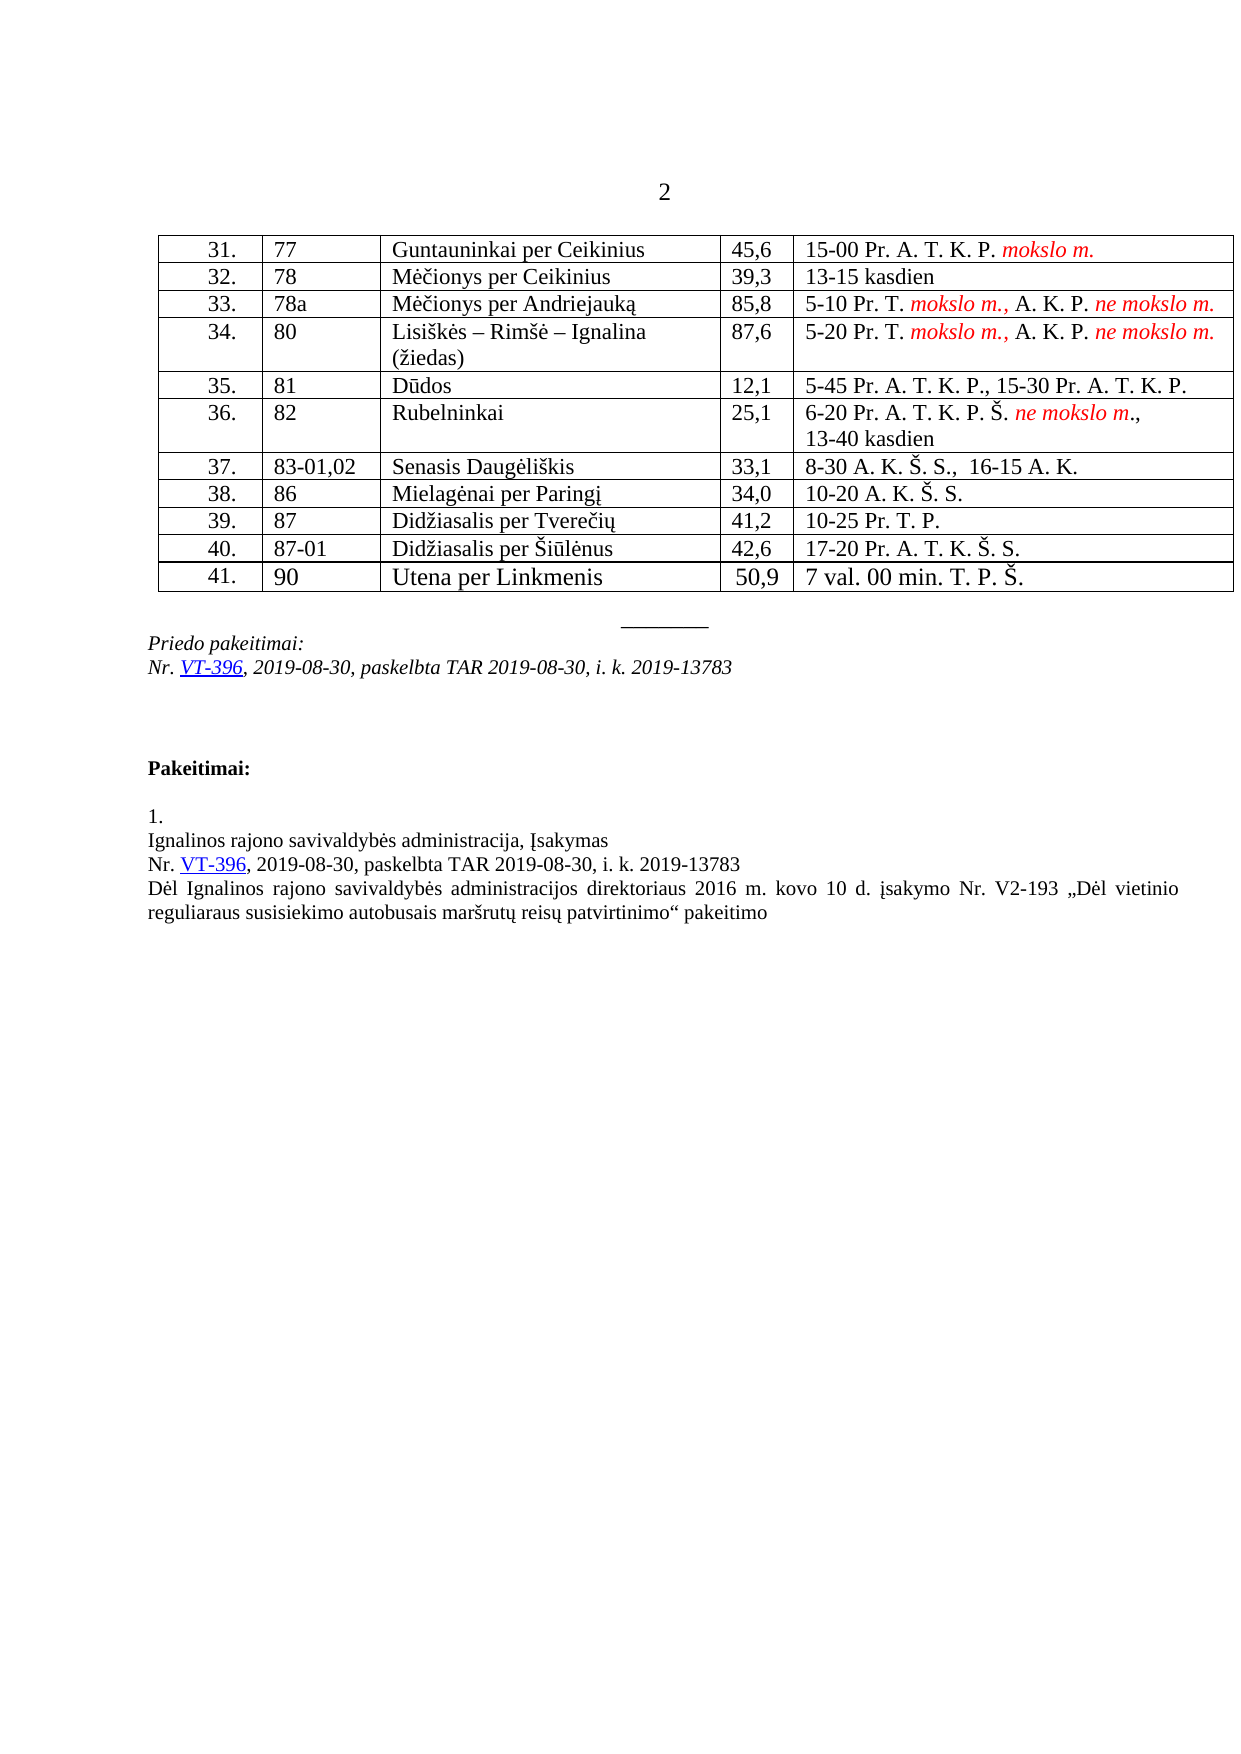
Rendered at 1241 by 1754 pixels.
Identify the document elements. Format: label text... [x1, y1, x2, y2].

table_cell 77 [263, 236, 380, 262]
table_cell 87-01 [263, 535, 380, 561]
table_cell 85,8 [721, 291, 793, 317]
table_cell 12,1 [721, 372, 793, 398]
table_cell 39. [159, 508, 262, 534]
table_cell 7 val. 00 min. T. P. Š. [794, 563, 1233, 591]
table_cell Utena per Linkmenis [381, 563, 720, 591]
text _______ [148, 602, 1181, 631]
table_cell 90 [263, 563, 380, 591]
table_cell 17-20 Pr. A. T. K. Š. S. [794, 535, 1233, 561]
text Ignalinos rajono savivaldybės administracija, Įsakymas [148, 828, 1181, 852]
table_cell 25,1 [721, 399, 793, 452]
table_cell 87,6 [721, 318, 793, 371]
table_cell Mielagėnai per Paringį [381, 480, 720, 507]
table_cell Didžiasalis per Tverečių [381, 508, 720, 534]
table_cell Senasis Daugėliškis [381, 453, 720, 479]
table_cell 42,6 [721, 535, 793, 561]
table_cell 33. [159, 291, 262, 317]
text Dėl Ignalinos rajono savivaldybės administracijos direktoriaus 2016 m. kovo 10 d. įsakymo Nr. V2-193 „Dėl vietinio reguliaraus susisiekimo autobusais maršrutų reisų patvirtinimo“ pakeitimo [148, 876, 1181, 924]
table_cell 38. [159, 480, 262, 507]
text Nr. VT-396, 2019-08-30, paskelbta TAR 2019-08-30, i. k. 2019-13783 [148, 654, 1181, 679]
table_cell 78 [263, 263, 380, 289]
table_cell 80 [263, 318, 380, 371]
table_cell 31. [159, 236, 262, 262]
table_cell Guntauninkai per Ceikinius [381, 236, 720, 262]
table_cell 82 [263, 399, 380, 452]
table_cell Mėčionys per Ceikinius [381, 263, 720, 289]
table_cell 37. [159, 453, 262, 479]
table_cell 5-45 Pr. A. T. K. P., 15-30 Pr. A. T. K. P. [794, 372, 1233, 398]
table_cell 36. [159, 399, 262, 452]
table_cell 40. [159, 535, 262, 561]
table_cell Didžiasalis per Šiūlėnus [381, 535, 720, 561]
table_cell 13-15 kasdien [794, 263, 1233, 289]
text 1. [148, 804, 1181, 828]
table_cell 6-20 Pr. A. T. K. P. Š. ne mokslo m., 13-40 kasdien [794, 399, 1233, 452]
table_cell 15-00 Pr. A. T. K. P. mokslo m. [794, 236, 1233, 262]
table_cell 45,6 [721, 236, 793, 262]
table_cell Rubelninkai [381, 399, 720, 452]
table_cell 81 [263, 372, 380, 398]
table_cell 34,0 [721, 480, 793, 507]
table_cell 50,9 [721, 563, 793, 591]
table_cell 39,3 [721, 263, 793, 289]
table_cell Dūdos [381, 372, 720, 398]
table_cell 8-30 A. K. Š. S., 16-15 A. K. [794, 453, 1233, 479]
table_cell 32. [159, 263, 262, 289]
table_cell 87 [263, 508, 380, 534]
table_cell 41. [159, 563, 262, 591]
table_cell 10-25 Pr. T. P. [794, 508, 1233, 534]
table_cell 33,1 [721, 453, 793, 479]
table_cell 5-10 Pr. T. mokslo m., A. K. P. ne mokslo m. [794, 291, 1233, 317]
table_cell Mėčionys per Andriejauką [381, 291, 720, 317]
table_cell 41,2 [721, 508, 793, 534]
text Nr. VT-396, 2019-08-30, paskelbta TAR 2019-08-30, i. k. 2019-13783 [148, 852, 1181, 876]
table_cell 78a [263, 291, 380, 317]
table_cell 35. [159, 372, 262, 398]
text Pakeitimai: [148, 756, 1181, 779]
table_cell 5-20 Pr. T. mokslo m., A. K. P. ne mokslo m. [794, 318, 1233, 371]
table_cell 83-01,02 [263, 453, 380, 479]
table_cell Lisiškės – Rimšė – Ignalina (žiedas) [381, 318, 720, 371]
table_cell 34. [159, 318, 262, 371]
table_cell 86 [263, 480, 380, 507]
text Priedo pakeitimai: [148, 631, 1181, 654]
table_cell 10-20 A. K. Š. S. [794, 480, 1233, 507]
